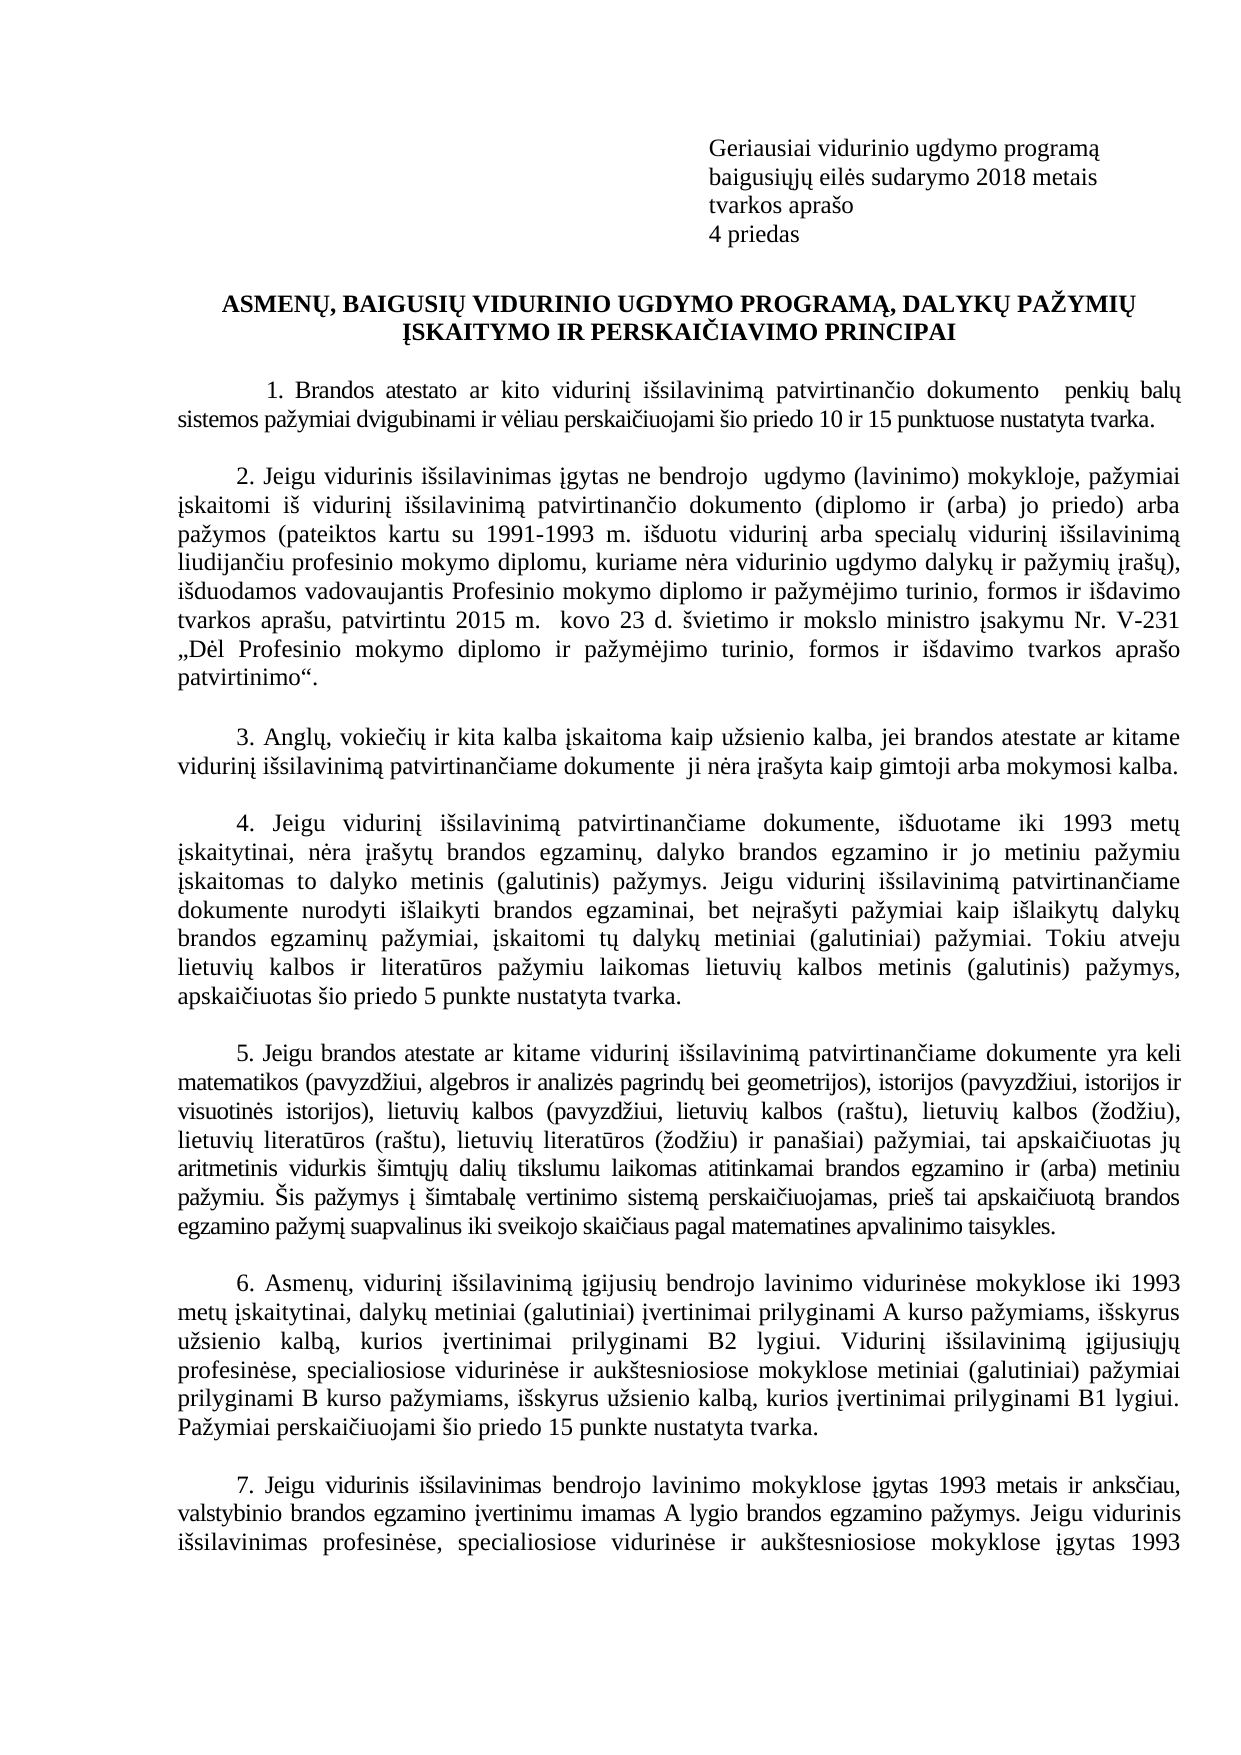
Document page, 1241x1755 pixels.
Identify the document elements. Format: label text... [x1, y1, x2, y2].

text 4 priedas [709, 219, 1172, 248]
text Asmenų, baigusių vidurinio ugdymo programą, dalykų pažymių ĮSKAITYMO IR perskaičiavimo principai [177, 289, 1181, 346]
text 1. Brandos atestato ar kito vidurinį išsilavinimą patvirtinančio dokumento penkių balų sistemos pažymiai dvigubinami ir vėliau perskaičiuojami šio priedo 10 ir 15 punktuose nustatyta tvarka. [177, 375, 1181, 432]
text Geriausiai vidurinio ugdymo programą [709, 133, 1172, 162]
text tvarkos aprašo [709, 190, 1172, 219]
text 7. Jeigu vidurinis išsilavinimas bendrojo lavinimo mokyklose įgytas 1993 metais ir anksčiau, valstybinio brandos egzamino įvertinimu imamas A lygio brandos egzamino pažymys. Jeigu vidurinis išsilavinimas profesinėse, specialiosiose vidurinėse ir aukštesniosiose mokyklose įgytas 1993 [177, 1470, 1181, 1556]
text 5. Jeigu brandos atestate ar kitame vidurinį išsilavinimą patvirtinančiame dokumente yra keli matematikos (pavyzdžiui, algebros ir analizės pagrindų bei geometrijos), istorijos (pavyzdžiui, istorijos ir visuotinės istorijos), lietuvių kalbos (pavyzdžiui, lietuvių kalbos (raštu), lietuvių kalbos (žodžiu), lietuvių literatūros (raštu), lietuvių literatūros (žodžiu) ir panašiai) pažymiai, tai apskaičiuotas jų aritmetinis vidurkis šimtųjų dalių tikslumu laikomas atitinkamai brandos egzamino ir (arba) metiniu pažymiu. Šis pažymys į šimtabalę vertinimo sistemą perskaičiuojamas, prieš tai apskaičiuotą brandos egzamino pažymį suapvalinus iki sveikojo skaičiaus pagal matematines apvalinimo taisykles. [177, 1038, 1181, 1240]
text 4. Jeigu vidurinį išsilavinimą patvirtinančiame dokumente, išduotame iki 1993 metų įskaitytinai, nėra įrašytų brandos egzaminų, dalyko brandos egzamino ir jo metiniu pažymiu įskaitomas to dalyko metinis (galutinis) pažymys. Jeigu vidurinį išsilavinimą patvirtinančiame dokumente nurodyti išlaikyti brandos egzaminai, bet neįrašyti pažymiai kaip išlaikytų dalykų brandos egzaminų pažymiai, įskaitomi tų dalykų metiniai (galutiniai) pažymiai. Tokiu atveju lietuvių kalbos ir literatūros pažymiu laikomas lietuvių kalbos metinis (galutinis) pažymys, apskaičiuotas šio priedo 5 punkte nustatyta tvarka. [177, 808, 1181, 1010]
text baigusiųjų eilės sudarymo 2018 metais [709, 162, 1172, 190]
text 2. Jeigu vidurinis išsilavinimas įgytas ne bendrojo ugdymo (lavinimo) mokykloje, pažymiai įskaitomi iš vidurinį išsilavinimą patvirtinančio dokumento (diplomo ir (arba) jo priedo) arba pažymos (pateiktos kartu su 1991-1993 m. išduotu vidurinį arba specialų vidurinį išsilavinimą liudijančiu profesinio mokymo diplomu, kuriame nėra vidurinio ugdymo dalykų ir pažymių įrašų), išduodamos vadovaujantis Profesinio mokymo diplomo ir pažymėjimo turinio, formos ir išdavimo tvarkos aprašu, patvirtintu 2015 m. kovo 23 d. švietimo ir mokslo ministro įsakymu Nr. V-231 „Dėl Profesinio mokymo diplomo ir pažymėjimo turinio, formos ir išdavimo tvarkos aprašo patvirtinimo“. [177, 461, 1181, 691]
text 6. Asmenų, vidurinį išsilavinimą įgijusių bendrojo lavinimo vidurinėse mokyklose iki 1993 metų įskaitytinai, dalykų metiniai (galutiniai) įvertinimai prilyginami A kurso pažymiams, išskyrus užsienio kalbą, kurios įvertinimai prilyginami B2 lygiui. Vidurinį išsilavinimą įgijusiųjų profesinėse, specialiosiose vidurinėse ir aukštesniosiose mokyklose metiniai (galutiniai) pažymiai prilyginami B kurso pažymiams, išskyrus užsienio kalbą, kurios įvertinimai prilyginami B1 lygiui. Pažymiai perskaičiuojami šio priedo 15 punkte nustatyta tvarka. [177, 1268, 1181, 1441]
text 3. Anglų, vokiečių ir kita kalba įskaitoma kaip užsienio kalba, jei brandos atestate ar kitame vidurinį išsilavinimą patvirtinančiame dokumente ji nėra įrašyta kaip gimtoji arba mokymosi kalba. [177, 722, 1181, 780]
